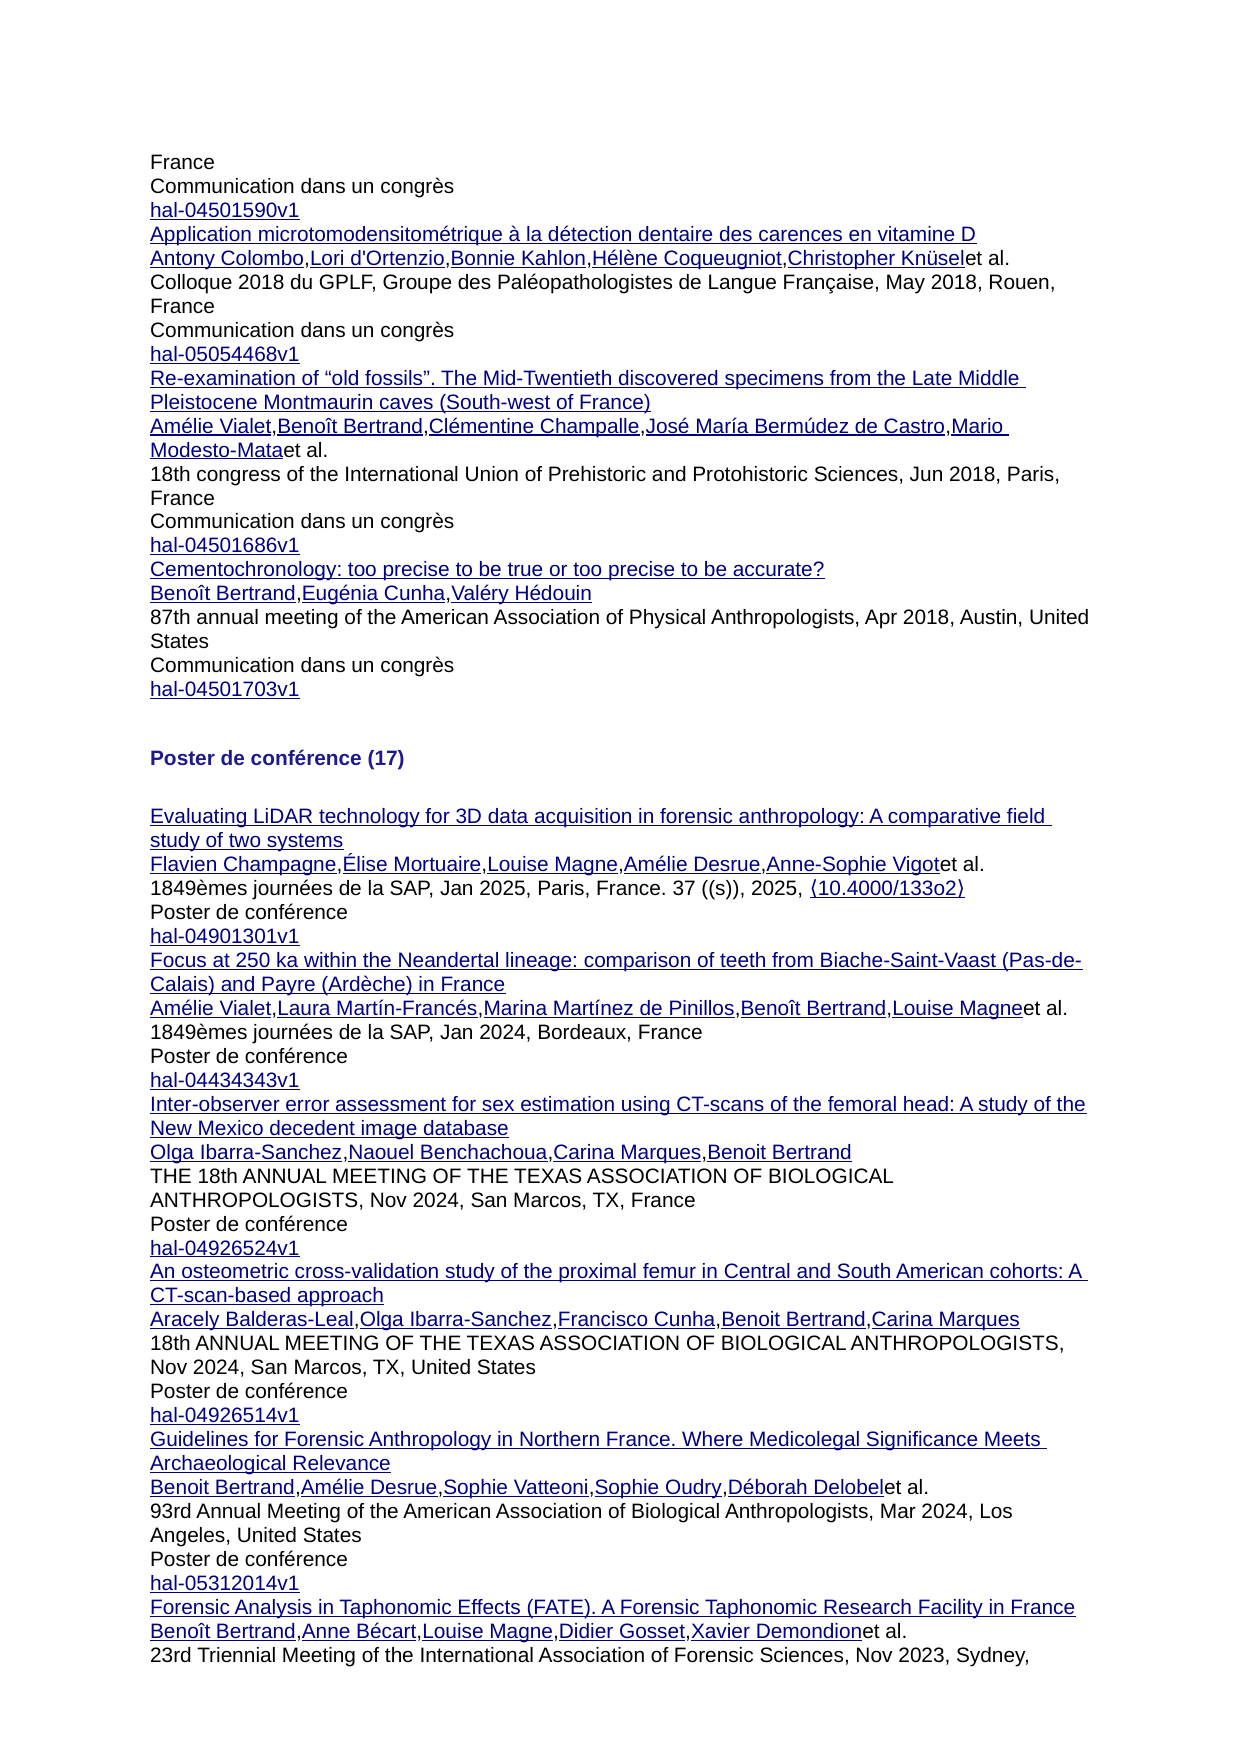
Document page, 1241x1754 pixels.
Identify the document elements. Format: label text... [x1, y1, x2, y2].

subtitle Poster de conférence (17) [150, 746, 1090, 770]
table_cell Application microtomodensitométrique à la détection dentaire des carences en vitamine D Antony Colombo,Lori d'Ortenzio,Bonnie Kahlon,Hélène Coqueugniot,Christopher Knüselet al. Colloque 2018 du GPLF, Groupe des Paléopathologistes de Langue Française, May 2018, Rouen, France Communication dans un congrès hal-05054468v1 [150, 222, 1090, 366]
table_cell Forensic Analysis in Taphonomic Effects (FATE). A Forensic Taphonomic Research Facility in France Benoît Bertrand,Anne Bécart,Louise Magne,Didier Gosset,Xavier Demondionet al. 23rd Triennial Meeting of the International Association of Forensic Sciences, Nov 2023, Sydney, [150, 1595, 1090, 1667]
table_cell France Communication dans un congrès hal-04501590v1 [150, 150, 1090, 222]
table_cell Guidelines for Forensic Anthropology in Northern France. Where Medicolegal Significance Meets Archaeological Relevance Benoit Bertrand,Amélie Desrue,Sophie Vatteoni,Sophie Oudry,Déborah Delobelet al. 93rd Annual Meeting of the American Association of Biological Anthropologists, Mar 2024, Los Angeles, United States Poster de conférence hal-05312014v1 [150, 1427, 1090, 1595]
table_cell Inter-observer error assessment for sex estimation using CT-scans of the femoral head: A study of the New Mexico decedent image database Olga Ibarra-Sanchez,Naouel Benchachoua,Carina Marques,Benoit Bertrand THE 18th ANNUAL MEETING OF THE TEXAS ASSOCIATION OF BIOLOGICAL ANTHROPOLOGISTS, Nov 2024, San Marcos, TX, France Poster de conférence hal-04926524v1 [150, 1092, 1090, 1259]
table_header Evaluating LiDAR technology for 3D data acquisition in forensic anthropology: A comparative field study of two systems Flavien Champagne,Élise Mortuaire,Louise Magne,Amélie Desrue,Anne-Sophie Vigotet al. 1849èmes journées de la SAP, Jan 2025, Paris, France. 37 ((s)), 2025, ⟨10.4000/133o2⟩ Poster de conférence hal-04901301v1 [150, 804, 1090, 948]
table_cell Cementochronology: too precise to be true or too precise to be accurate? Benoît Bertrand,Eugénia Cunha,Valéry Hédouin 87th annual meeting of the American Association of Physical Anthropologists, Apr 2018, Austin, United States Communication dans un congrès hal-04501703v1 [150, 557, 1090, 701]
table_cell An osteometric cross-validation study of the proximal femur in Central and South American cohorts: A CT-scan-based approach Aracely Balderas-Leal,Olga Ibarra-Sanchez,Francisco Cunha,Benoit Bertrand,Carina Marques 18th ANNUAL MEETING OF THE TEXAS ASSOCIATION OF BIOLOGICAL ANTHROPOLOGISTS, Nov 2024, San Marcos, TX, United States Poster de conférence hal-04926514v1 [150, 1259, 1090, 1427]
table_cell Focus at 250 ka within the Neandertal lineage: comparison of teeth from Biache-Saint-Vaast (Pas-de-Calais) and Payre (Ardèche) in France Amélie Vialet,Laura Martín-Francés,Marina Martínez de Pinillos,Benoît Bertrand,Louise Magneet al. 1849èmes journées de la SAP, Jan 2024, Bordeaux, France Poster de conférence hal-04434343v1 [150, 948, 1090, 1092]
table_cell Re-examination of “old fossils”. The Mid-Twentieth discovered specimens from the Late Middle Pleistocene Montmaurin caves (South-west of France) Amélie Vialet,Benoît Bertrand,Clémentine Champalle,José María Bermúdez de Castro,Mario Modesto-Mataet al. 18th congress of the International Union of Prehistoric and Protohistoric Sciences, Jun 2018, Paris, France Communication dans un congrès hal-04501686v1 [150, 366, 1090, 557]
